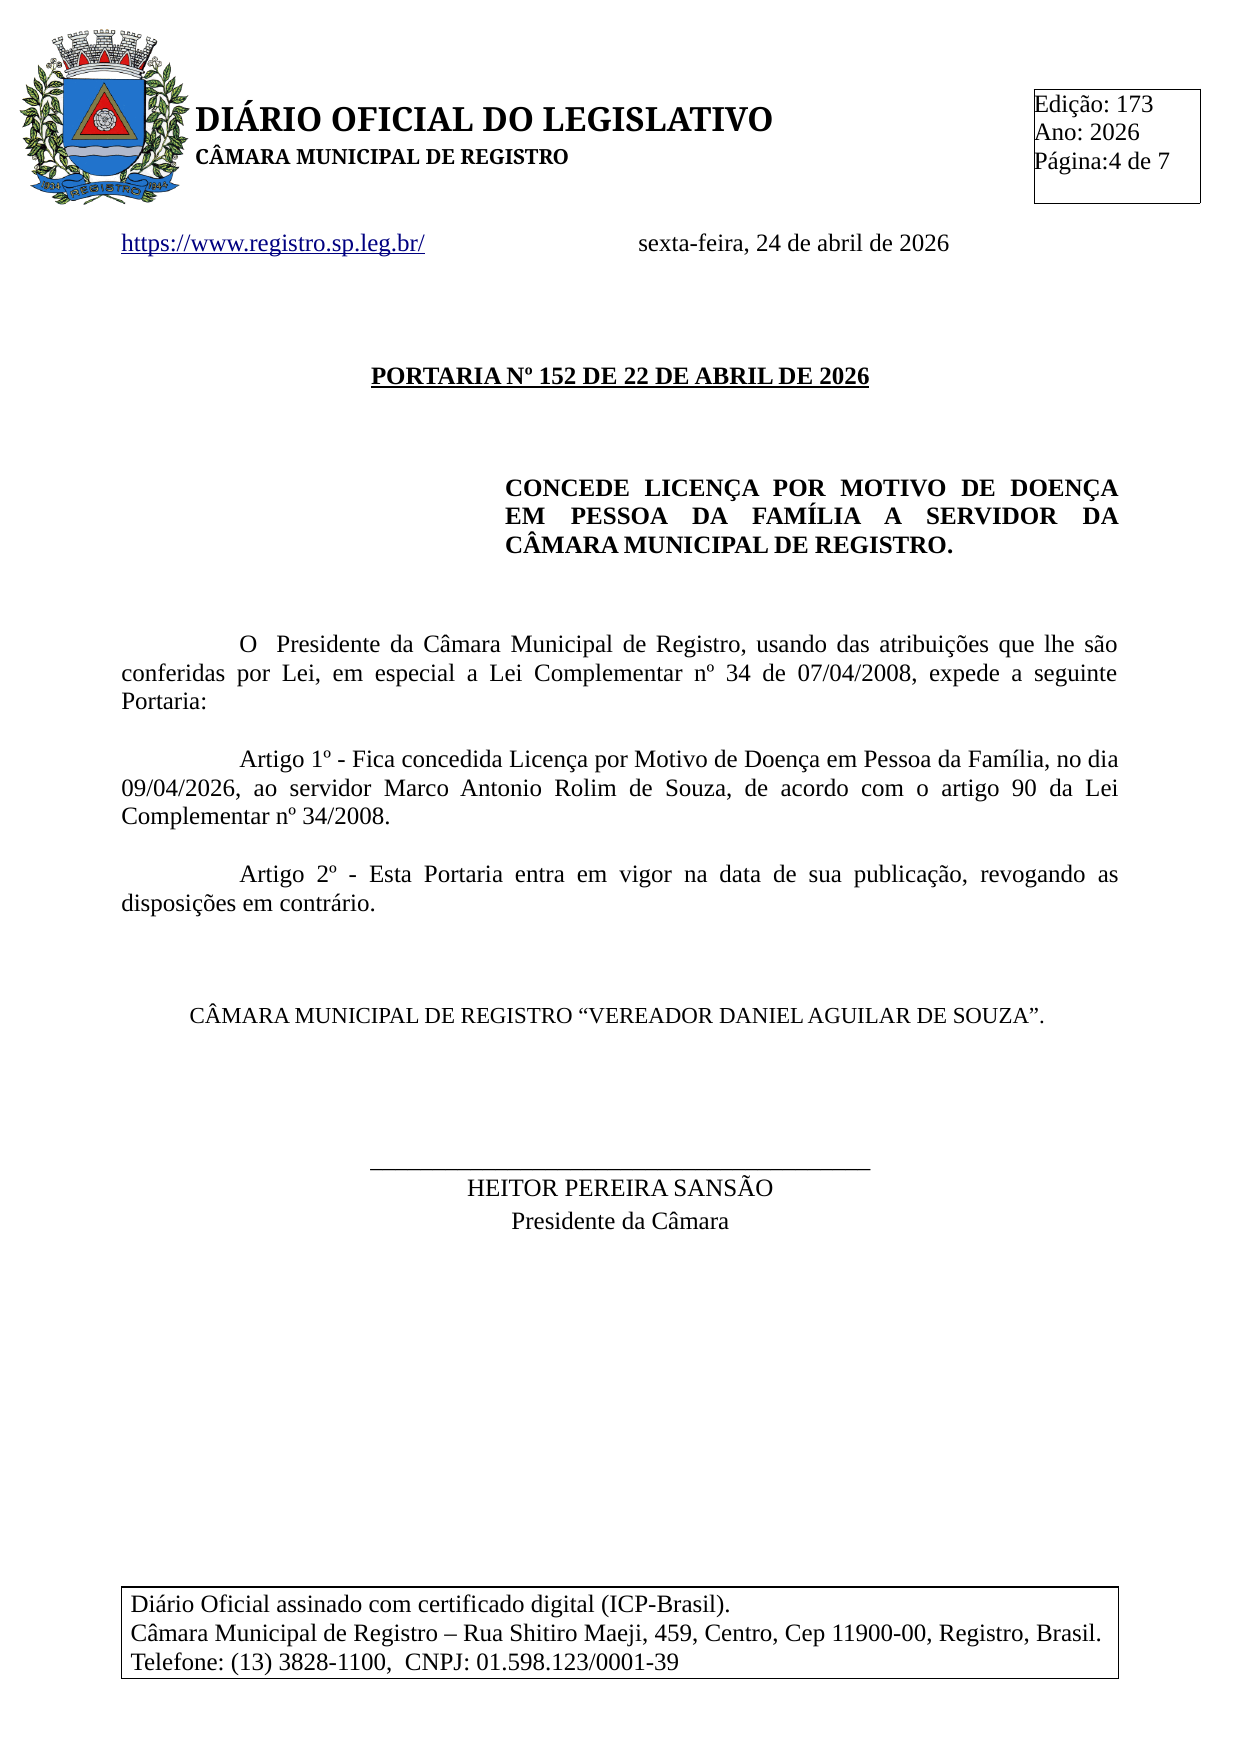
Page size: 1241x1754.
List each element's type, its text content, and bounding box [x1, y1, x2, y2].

text ________________________________________ [121, 1144, 1119, 1173]
text Artigo 1º - Fica concedida Licença por Motivo de Doença em Pessoa da Família, no dia 09/04/2026, ao servidor Marco Antonio Rolim de Souza, de acordo com o artigo 90 da Lei Complementar nº 34/2008. [121, 744, 1119, 830]
picture [15, 23, 194, 210]
text O Presidente da Câmara Municipal de Registro, usando das atribuições que lhe são conferidas por Lei, em especial a Lei Complementar nº 34 de 07/04/2008, expede a seguinte Portaria: [121, 629, 1119, 715]
text Presidente da Câmara [121, 1206, 1119, 1234]
text CONCEDE LICENÇA POR MOTIVO DE DOENÇA EM PESSOA DA FAMÍLIA A SERVIDOR DA CÂMARA MUNICIPAL DE REGISTRO. [505, 473, 1119, 559]
text CÂMARA MUNICIPAL DE REGISTRO “VEREADOR DANIEL AGUILAR DE SOUZA”. [121, 1003, 1119, 1029]
text PORTARIA Nº 152 DE 22 DE ABRIL DE 2026 [121, 361, 1119, 390]
text HEITOR PEREIRA SANSÃO [121, 1173, 1119, 1201]
text Artigo 2º - Esta Portaria entra em vigor na data de sua publicação, revogando as disposições em contrário. [121, 859, 1119, 916]
